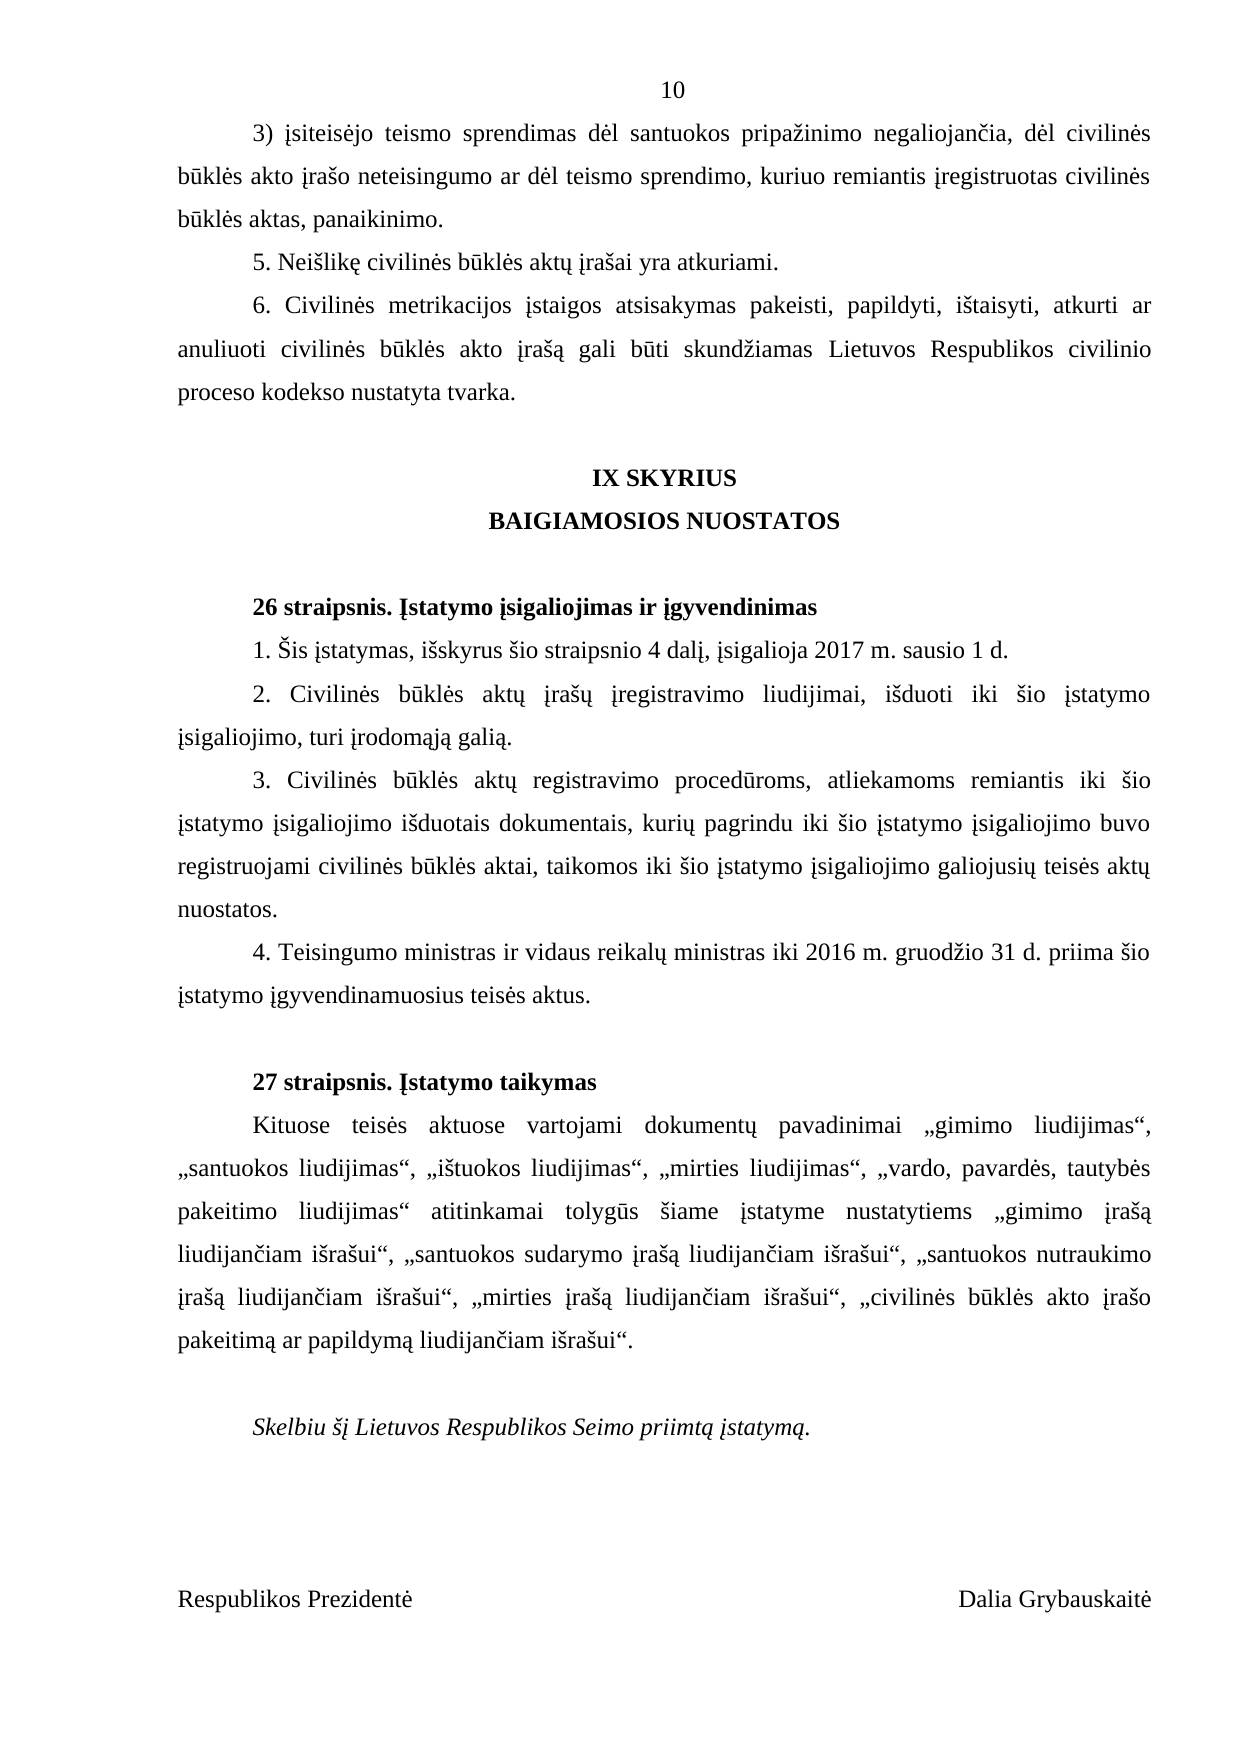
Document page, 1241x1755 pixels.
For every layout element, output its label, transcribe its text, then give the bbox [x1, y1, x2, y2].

text 6. Civilinės metrikacijos įstaigos atsisakymas pakeisti, papildyti, ištaisyti, atkurti ar anuliuoti civilinės būklės akto įrašą gali būti skundžiamas Lietuvos Respublikos civilinio proceso kodekso nustatyta tvarka. [177, 291, 1152, 406]
text 4. Teisingumo ministras ir vidaus reikalų ministras iki 2016 m. gruodžio 31 d. priima šio įstatymo įgyvendinamuosius teisės aktus. [177, 937, 1152, 1009]
text 2. Civilinės būklės aktų įrašų įregistravimo liudijimai, išduoti iki šio įstatymo įsigaliojimo, turi įrodomąją galią. [177, 679, 1152, 751]
text 3) įsiteisėjo teismo sprendimas dėl santuokos pripažinimo negaliojančia, dėl civilinės būklės akto įrašo neteisingumo ar dėl teismo sprendimo, kuriuo remiantis įregistruotas civilinės būklės aktas, panaikinimo. [177, 118, 1152, 233]
text 1. Šis įstatymas, išskyrus šio straipsnio 4 dalį, įsigalioja 2017 m. sausio 1 d. [177, 636, 1152, 664]
text Skelbiu šį Lietuvos Respublikos Seimo priimtą įstatymą. [177, 1412, 1152, 1441]
text 26 straipsnis. Įstatymo įsigaliojimas ir įgyvendinimas [177, 592, 1152, 621]
text Kituose teisės aktuose vartojami dokumentų pavadinimai „gimimo liudijimas“, „santuokos liudijimas“, „ištuokos liudijimas“, „mirties liudijimas“, „vardo, pavardės, tautybės pakeitimo liudijimas“ atitinkamai tolygūs šiame įstatyme nustatytiems „gimimo įrašą liudijančiam išrašui“, „santuokos sudarymo įrašą liudijančiam išrašui“, „santuokos nutraukimo įrašą liudijančiam išrašui“, „mirties įrašą liudijančiam išrašui“, „civilinės būklės akto įrašo pakeitimą ar papildymą liudijančiam išrašui“. [177, 1110, 1152, 1354]
text Respublikos Prezidentė Dalia Grybauskaitė [177, 1584, 1152, 1613]
text 27 straipsnis. Įstatymo taikymas [177, 1067, 1152, 1096]
text 3. Civilinės būklės aktų registravimo procedūroms, atliekamoms remiantis iki šio įstatymo įsigaliojimo išduotais dokumentais, kurių pagrindu iki šio įstatymo įsigaliojimo buvo registruojami civilinės būklės aktai, taikomos iki šio įstatymo įsigaliojimo galiojusių teisės aktų nuostatos. [177, 765, 1152, 923]
text BAIGIAMOSIOS NUOSTATOS [177, 506, 1152, 535]
text 5. Neišlikę civilinės būklės aktų įrašai yra atkuriami. [177, 247, 1152, 276]
text IX SKYRIUS [177, 463, 1152, 492]
